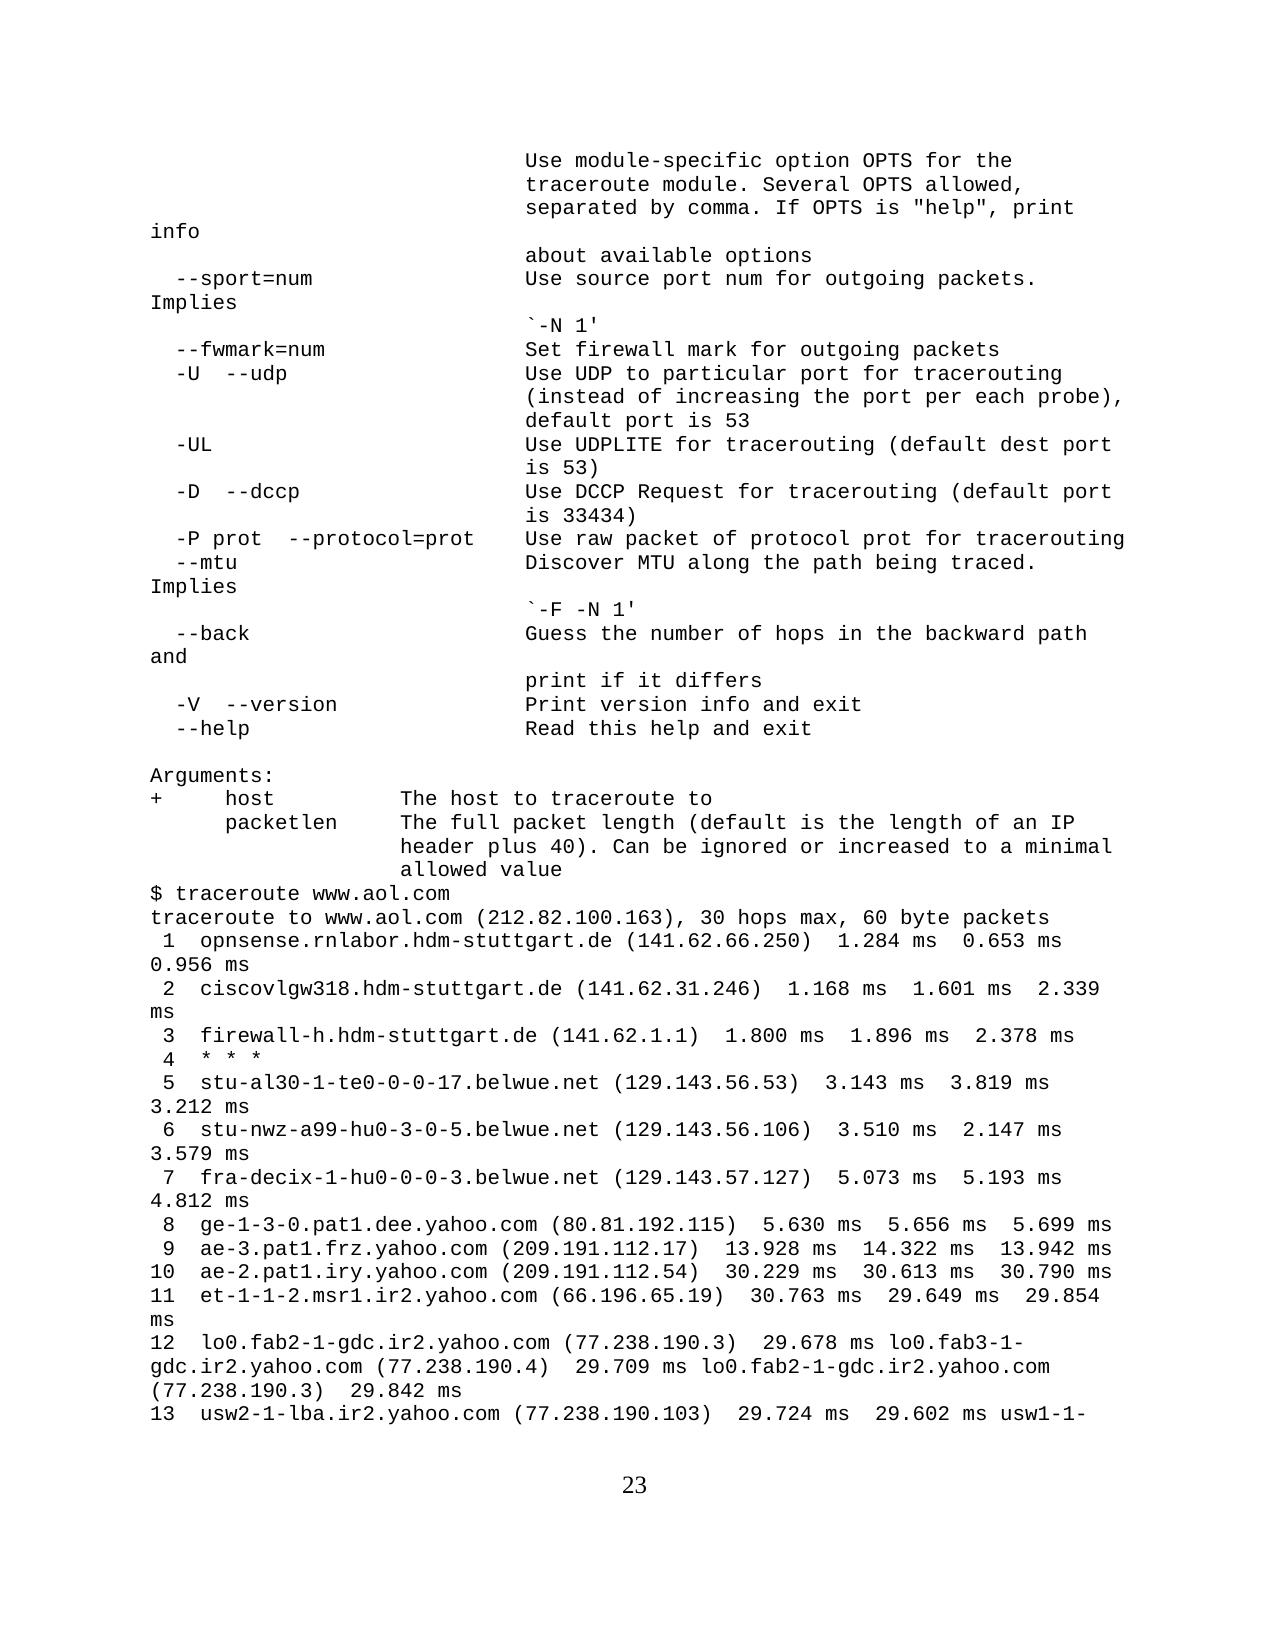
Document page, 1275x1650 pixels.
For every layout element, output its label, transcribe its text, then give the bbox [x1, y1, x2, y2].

text -U --udp Use UDP to particular port for tracerouting [150, 363, 1125, 386]
text 13 usw2-1-lba.ir2.yahoo.com (77.238.190.103) 29.724 ms 29.602 ms usw1-1- [150, 1403, 1125, 1427]
text header plus 40). Can be ignored or increased to a minimal [150, 836, 1125, 859]
text 3 firewall-h.hdm-stuttgart.de (141.62.1.1) 1.800 ms 1.896 ms 2.378 ms [150, 1025, 1125, 1048]
text 9 ae-3.pat1.frz.yahoo.com (209.191.112.17) 13.928 ms 14.322 ms 13.942 ms [150, 1238, 1125, 1261]
text packetlen The full packet length (default is the length of an IP [150, 812, 1125, 836]
text 8 ge-1-3-0.pat1.dee.yahoo.com (80.81.192.115) 5.630 ms 5.656 ms 5.699 ms [150, 1214, 1125, 1238]
text `-F -N 1' [150, 599, 1125, 623]
text -V --version Print version info and exit [150, 694, 1125, 717]
text 1 opnsense.rnlabor.hdm-stuttgart.de (141.62.66.250) 1.284 ms 0.653 ms 0.956 ms [150, 930, 1125, 978]
text 7 fra-decix-1-hu0-0-0-3.belwue.net (129.143.57.127) 5.073 ms 5.193 ms 4.812 ms [150, 1167, 1125, 1214]
text allowed value [150, 859, 1125, 883]
text --help Read this help and exit [150, 717, 1125, 741]
text --sport=num Use source port num for outgoing packets. Implies [150, 268, 1125, 316]
text 2 ciscovlgw318.hdm-stuttgart.de (141.62.31.246) 1.168 ms 1.601 ms 2.339 ms [150, 978, 1125, 1025]
text is 53) [150, 457, 1125, 481]
text --back Guess the number of hops in the backward path and [150, 623, 1125, 670]
text separated by comma. If OPTS is "help", print info [150, 197, 1125, 244]
text -P prot --protocol=prot Use raw packet of protocol prot for tracerouting [150, 528, 1125, 552]
text default port is 53 [150, 410, 1125, 434]
text traceroute to www.aol.com (212.82.100.163), 30 hops max, 60 byte packets [150, 907, 1125, 930]
text traceroute module. Several OPTS allowed, [150, 174, 1125, 197]
text is 33434) [150, 505, 1125, 528]
text 4 * * * [150, 1048, 1125, 1072]
text --fwmark=num Set firewall mark for outgoing packets [150, 339, 1125, 363]
text 11 et-1-1-2.msr1.ir2.yahoo.com (66.196.65.19) 30.763 ms 29.649 ms 29.854 ms [150, 1285, 1125, 1332]
text 10 ae-2.pat1.iry.yahoo.com (209.191.112.54) 30.229 ms 30.613 ms 30.790 ms [150, 1261, 1125, 1285]
text -D --dccp Use DCCP Request for tracerouting (default port [150, 481, 1125, 505]
text Use module-specific option OPTS for the [150, 150, 1125, 174]
text + host The host to traceroute to [150, 788, 1125, 812]
text about available options [150, 244, 1125, 268]
text 12 lo0.fab2-1-gdc.ir2.yahoo.com (77.238.190.3) 29.678 ms lo0.fab3-1-gdc.ir2.yahoo.com (77.238.190.4) 29.709 ms lo0.fab2-1-gdc.ir2.yahoo.com (77.238.190.3) 29.842 ms [150, 1332, 1125, 1403]
text print if it differs [150, 670, 1125, 694]
text Arguments: [150, 765, 1125, 788]
text (instead of increasing the port per each probe), [150, 386, 1125, 410]
text $ traceroute www.aol.com [150, 883, 1125, 907]
text -UL Use UDPLITE for tracerouting (default dest port [150, 434, 1125, 457]
text --mtu Discover MTU along the path being traced. Implies [150, 552, 1125, 599]
text 5 stu-al30-1-te0-0-0-17.belwue.net (129.143.56.53) 3.143 ms 3.819 ms 3.212 ms [150, 1072, 1125, 1119]
text `-N 1' [150, 316, 1125, 339]
text 6 stu-nwz-a99-hu0-3-0-5.belwue.net (129.143.56.106) 3.510 ms 2.147 ms 3.579 ms [150, 1119, 1125, 1167]
